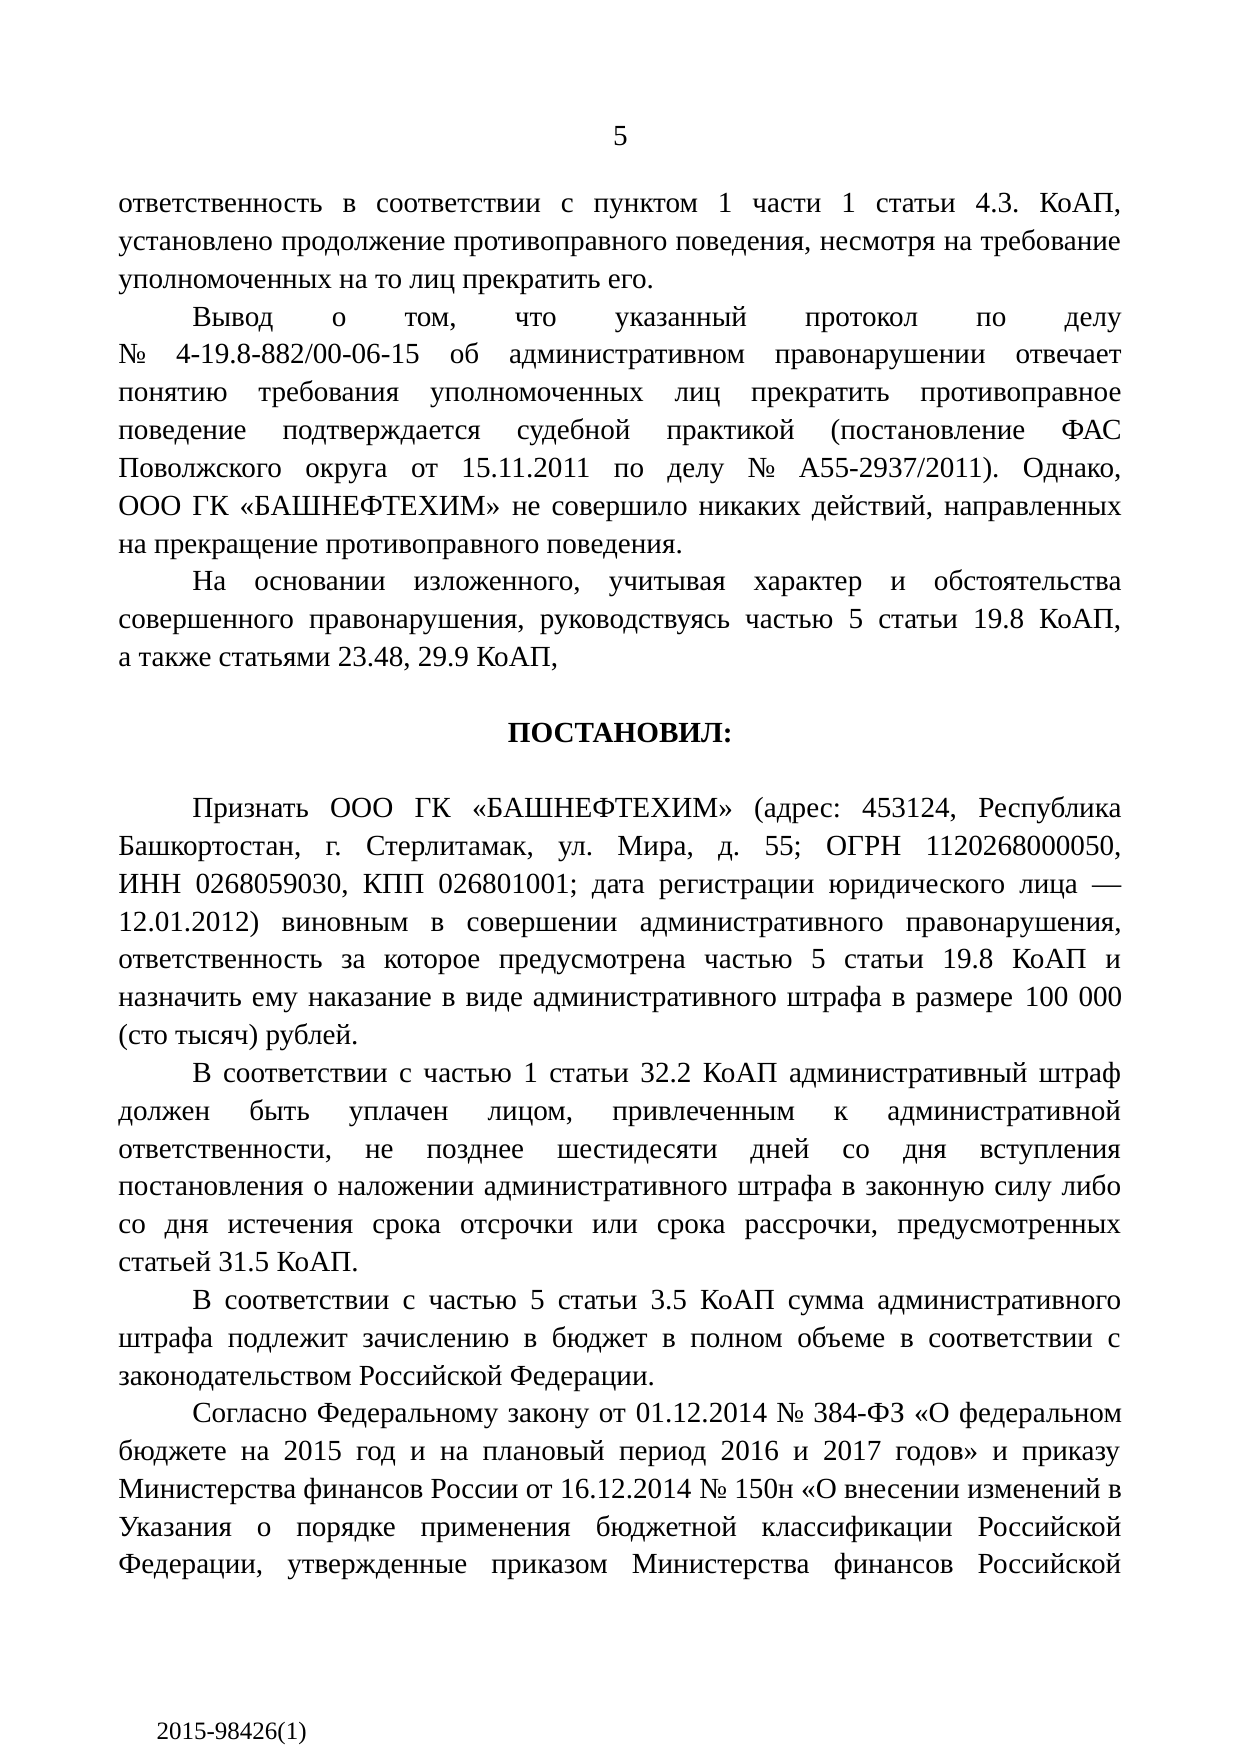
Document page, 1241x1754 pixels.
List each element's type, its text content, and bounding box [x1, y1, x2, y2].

text ПОСТАНОВИЛ: [118, 711, 1122, 748]
text В соответствии с частью 5 статьи 3.5 КоАП сумма административного штрафа подлежит зачислению в бюджет в полном объеме в соответствии с законодательством Российской Федерации. [118, 1278, 1122, 1391]
text Согласно Федеральному закону от 01.12.2014 № 384-ФЗ «О федеральном бюджете на 2015 год и на плановый период 2016 и 2017 годов» и приказу Министерства финансов России от 16.12.2014 № 150н «О внесении изменений в Указания о порядке применения бюджетной классификации Российской Федерации, утвержденные приказом Министерства финансов Российской [118, 1391, 1122, 1580]
text На основании изложенного, учитывая характер и обстоятельства совершенного правонарушения, руководствуясь частью 5 статьи 19.8 КоАП, а также статьями 23.48, 29.9 КоАП, [118, 559, 1122, 673]
list Вывод о том, что указанный протокол по делу № 4-19.8-882/00-06-15 об административном правонарушении отвечает понятию требования уполномоченных лиц прекратить противоправное поведение подтверждается судебной практикой (постановление ФАС Поволжского округа от 15.11.2011 по делу № А55-2937/2011). Однако, ООО ГК «БАШНЕФТЕХИМ» не совершило никаких действий, направленных на прекращение противоправного поведения. [118, 294, 1122, 559]
text ответственность в соответствии с пунктом 1 части 1 статьи 4.3. КоАП, установлено продолжение противоправного поведения, несмотря на требование уполномоченных на то лиц прекратить его. [118, 181, 1122, 294]
text В соответствии с частью 1 статьи 32.2 КоАП административный штраф должен быть уплачен лицом, привлеченным к административной ответственности, не позднее шестидесяти дней со дня вступления постановления о наложении административного штрафа в законную силу либо со дня истечения срока отсрочки или срока рассрочки, предусмотренных статьей 31.5 КоАП. [118, 1051, 1122, 1278]
text Признать ООО ГК «БАШНЕФТЕХИМ» (адрес: 453124, Республика Башкортостан, г. Стерлитамак, ул. Мира, д. 55; ОГРН 1120268000050, ИНН 0268059030, КПП 026801001; дата регистрации юридического лица — 12.01.2012) виновным в совершении административного правонарушения, ответственность за которое предусмотрена частью 5 статьи 19.8 КоАП и назначить ему наказание в виде административного штрафа в размере 100 000 (сто тысяч) рублей. [118, 786, 1122, 1051]
